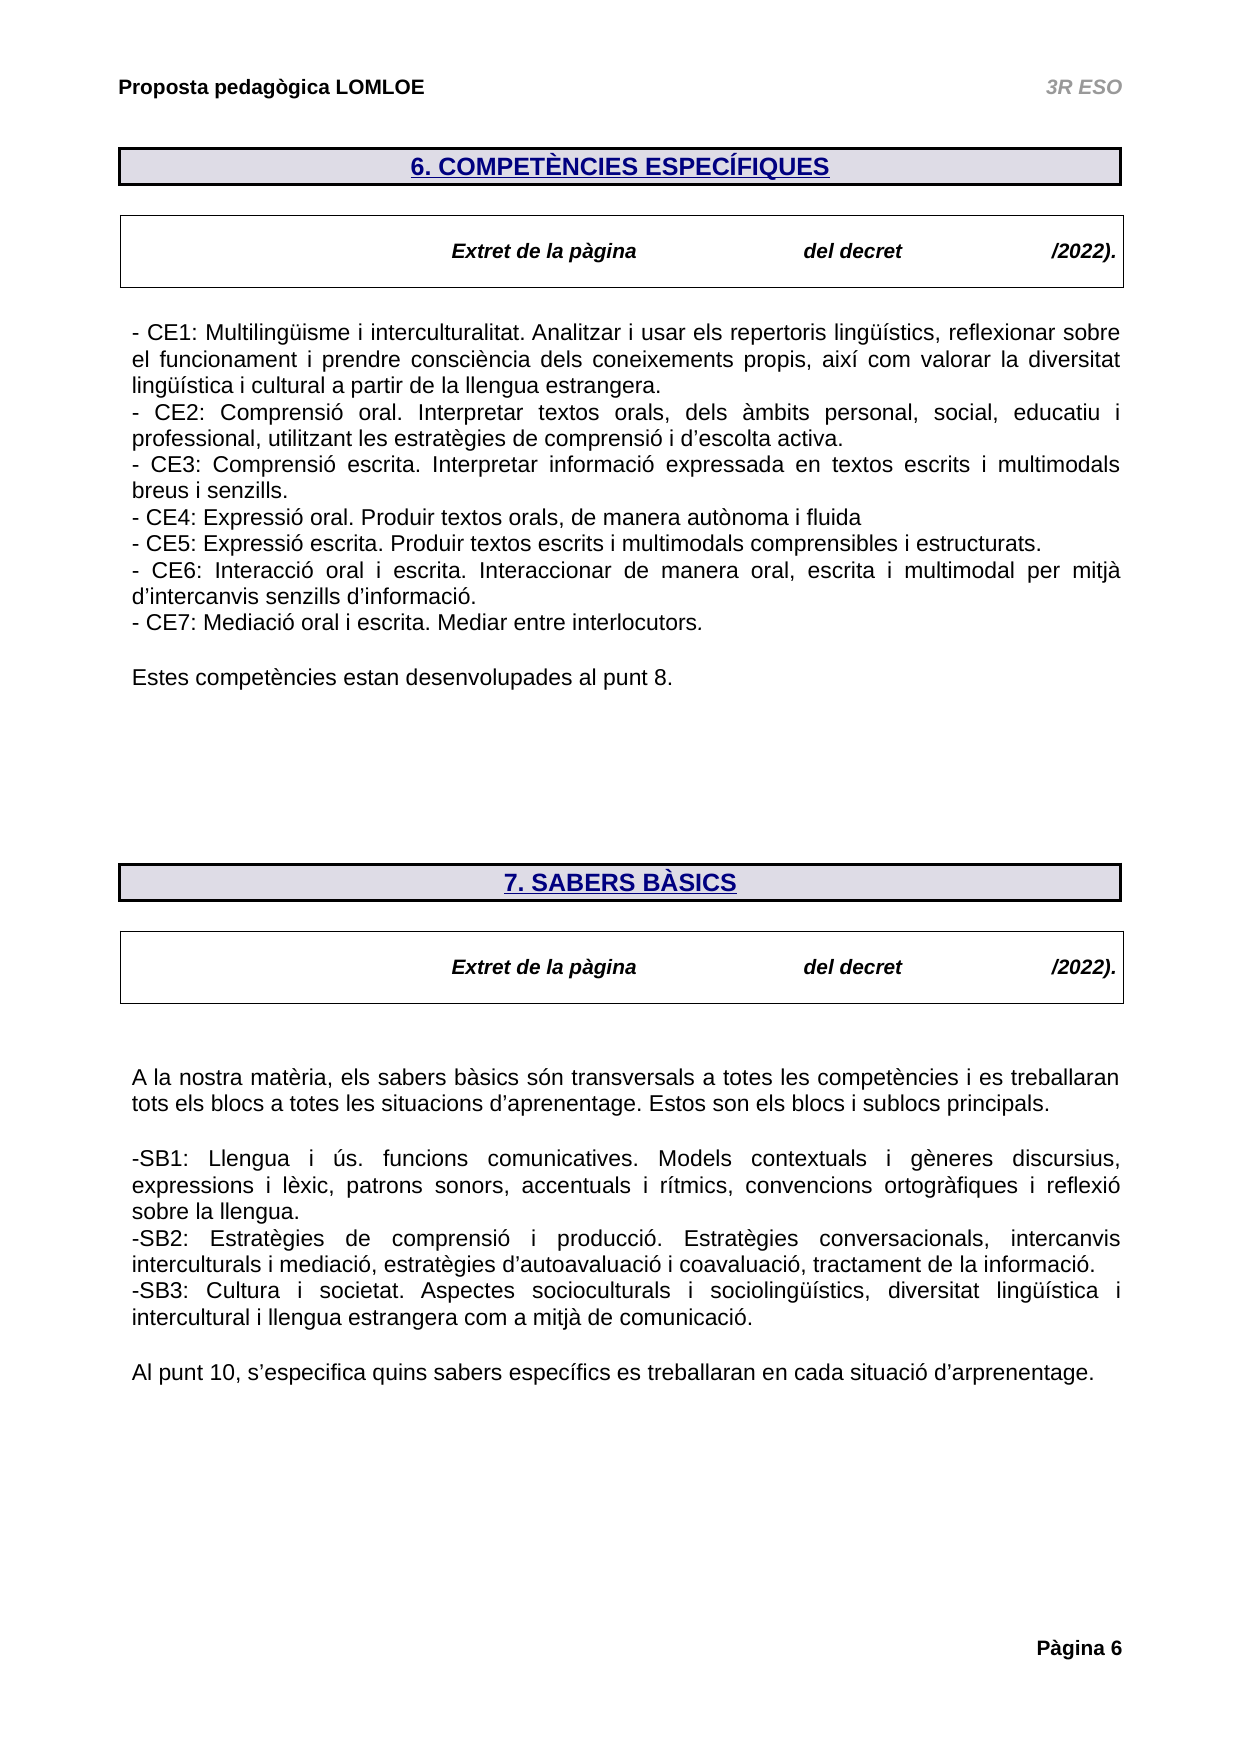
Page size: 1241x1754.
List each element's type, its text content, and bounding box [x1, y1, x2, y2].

text 7. SABERS BÀSICS [121, 866, 1119, 899]
text -SB3: Cultura i societat. Aspectes socioculturals i sociolingüístics, diversitat lingüística i intercultural i llengua estrangera com a mitjà de comunicació. [132, 1277, 1121, 1330]
text 6. COMPETÈNCIES ESPECÍFIQUES [121, 150, 1119, 183]
text -SB2: Estratègies de comprensió i producció. Estratègies conversacionals, intercanvis interculturals i mediació, estratègies d’autoavaluació i coavaluació, tractament de la informació. [132, 1224, 1121, 1277]
text -SB1: Llengua i ús. funcions comunicatives. Models contextuals i gèneres discursius, expressions i lèxic, patrons sonors, accentuals i rítmics, convencions ortogràfiques i reflexió sobre la llengua. [132, 1145, 1121, 1224]
text Al punt 10, s’especifica quins sabers específics es treballaran en cada situació d’arprenentage. [132, 1359, 1121, 1385]
text - CE3: Comprensió escrita. Interpretar informació expressada en textos escrits i multimodals breus i senzills. [132, 451, 1121, 504]
text Estes competències estan desenvolupades al punt 8. [132, 664, 1121, 691]
text - CE4: Expressió oral. Produir textos orals, de manera autònoma i fluida [132, 504, 1121, 530]
table_header Extret de la pàgina del decret /2022). [121, 216, 1123, 287]
table_header Extret de la pàgina del decret /2022). [121, 932, 1123, 1002]
text - CE2: Comprensió oral. Interpretar textos orals, dels àmbits personal, social, educatiu i professional, utilitzant les estratègies de comprensió i d’escolta activa. [132, 398, 1121, 451]
text - CE6: Interacció oral i escrita. Interaccionar de manera oral, escrita i multimodal per mitjà d’intercanvis senzills d’informació. [132, 557, 1121, 609]
text A la nostra matèria, els sabers bàsics són transversals a totes les competències i es treballaran tots els blocs a totes les situacions d’aprenentage. Estos son els blocs i sublocs principals. [132, 1064, 1121, 1117]
text - CE5: Expressió escrita. Produir textos escrits i multimodals comprensibles i estructurats. [132, 530, 1121, 557]
text - CE7: Mediació oral i escrita. Mediar entre interlocutors. [132, 609, 1121, 636]
text - CE1: Multilingüisme i interculturalitat. Analitzar i usar els repertoris lingüístics, reflexionar sobre el funcionament i prendre consciència dels coneixements propis, així com valorar la diversitat lingüística i cultural a partir de la llengua estrangera. [132, 319, 1121, 398]
